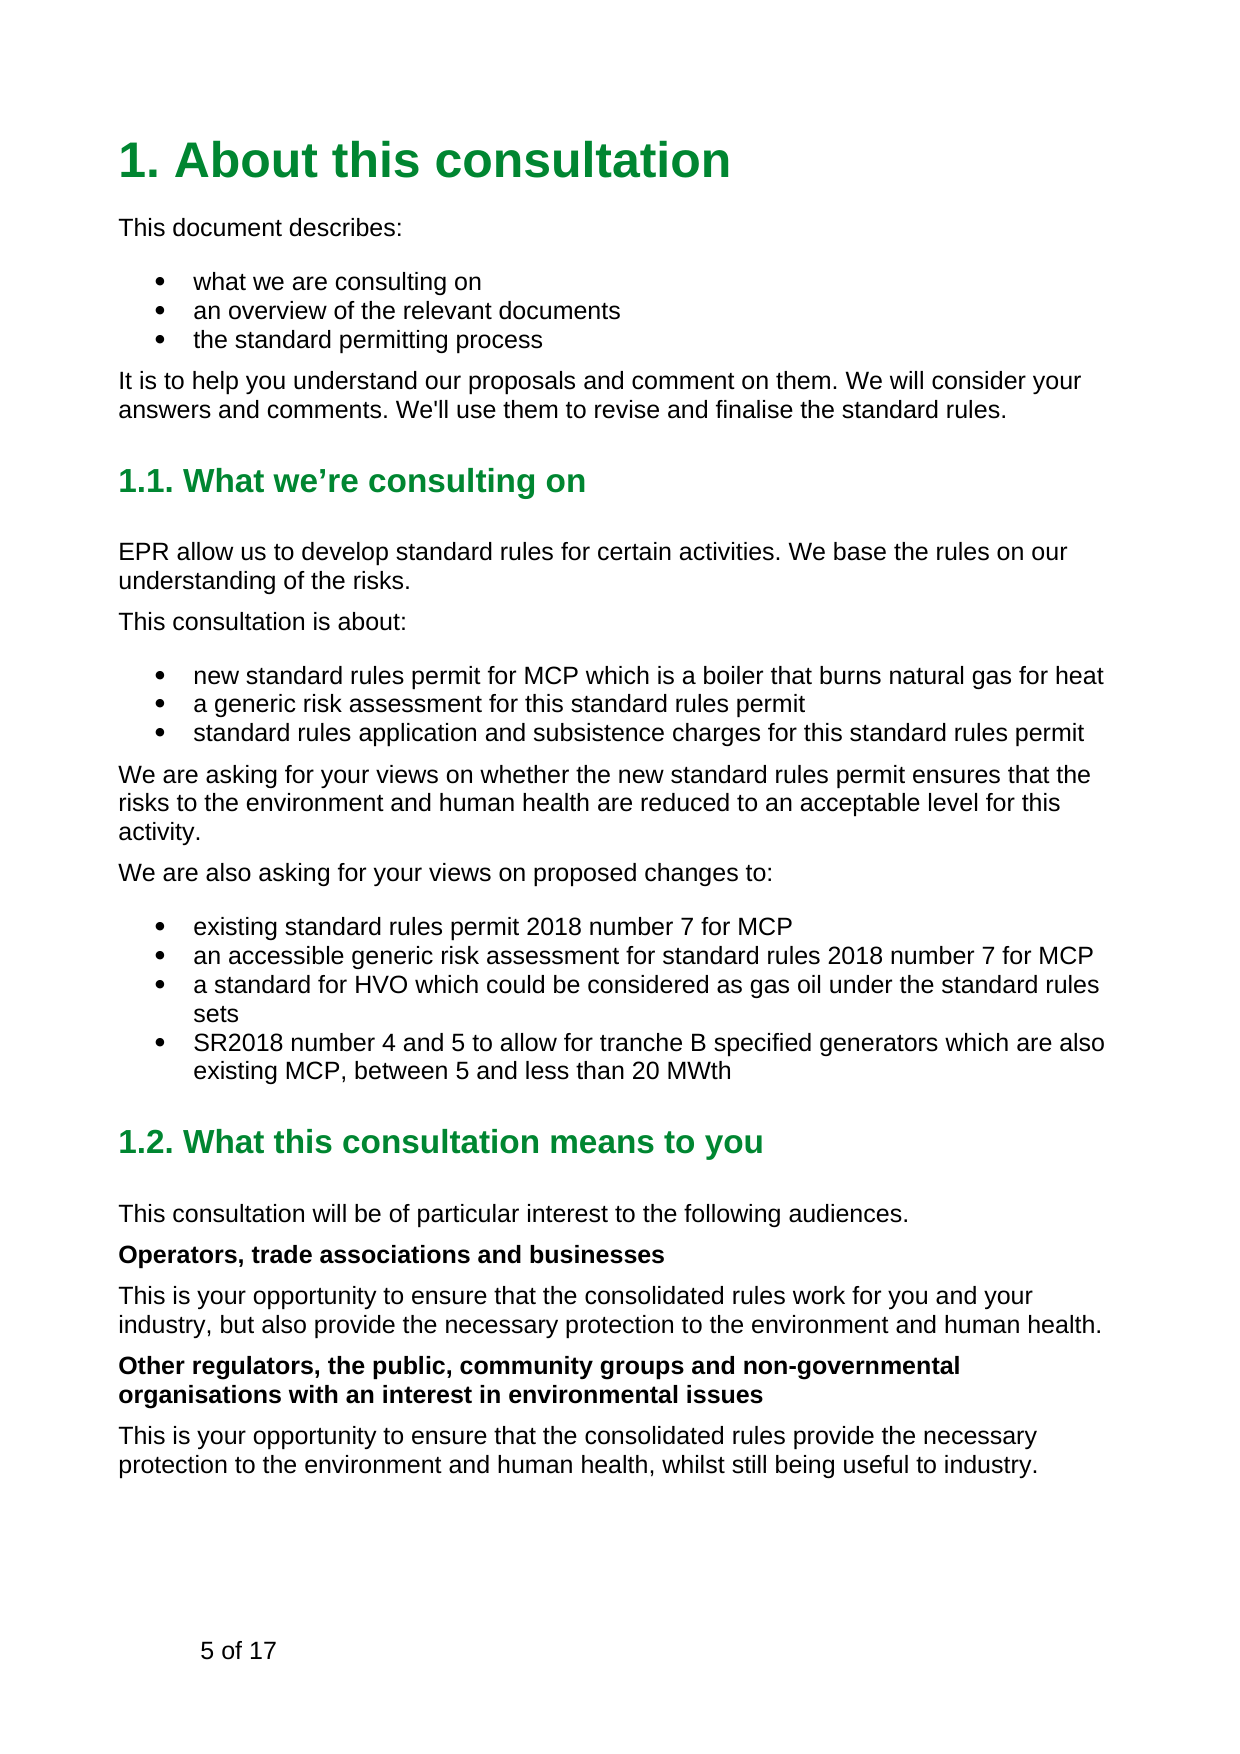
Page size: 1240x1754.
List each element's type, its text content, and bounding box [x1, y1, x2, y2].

text This consultation will be of particular interest to the following audiences. [118, 1198, 1121, 1227]
text This consultation is about: [118, 607, 1121, 636]
list a standard for HVO which could be considered as gas oil under the standard rules sets [156, 970, 1121, 1027]
text Other regulators, the public, community groups and non-governmental organisations with an interest in environmental issues [118, 1351, 1121, 1408]
list an accessible generic risk assessment for standard rules 2018 number 7 for MCP [156, 941, 1121, 970]
list an overview of the relevant documents [156, 296, 1121, 324]
text Operators, trade associations and businesses [118, 1240, 1121, 1268]
text This is your opportunity to ensure that the consolidated rules provide the necessary protection to the environment and human health, whilst still being useful to industry. [118, 1421, 1121, 1478]
subtitle 1.1. What we’re consulting on [118, 461, 1121, 499]
text It is to help you understand our proposals and comment on them. We will consider your answers and comments. We'll use them to revise and finalise the standard rules. [118, 366, 1121, 423]
subtitle 1. About this consultation [118, 131, 1121, 188]
list a generic risk assessment for this standard rules permit [156, 689, 1121, 718]
list SR2018 number 4 and 5 to allow for tranche B specified generators which are also existing MCP, between 5 and less than 20 MWth [156, 1027, 1121, 1085]
text We are asking for your views on whether the new standard rules permit ensures that the risks to the environment and human health are reduced to an acceptable level for this activity. [118, 760, 1121, 846]
text This document describes: [118, 213, 1121, 242]
text We are also asking for your views on proposed changes to: [118, 858, 1121, 887]
list the standard permitting process [156, 324, 1121, 353]
text EPR allow us to develop standard rules for certain activities. We base the rules on our understanding of the risks. [118, 537, 1121, 594]
subtitle 1.2. What this consultation means to you [118, 1123, 1121, 1161]
list existing standard rules permit 2018 number 7 for MCP [156, 912, 1121, 941]
list new standard rules permit for MCP which is a boiler that burns natural gas for heat [156, 661, 1121, 689]
text This is your opportunity to ensure that the consolidated rules work for you and your industry, but also provide the necessary protection to the environment and human health. [118, 1281, 1121, 1338]
list what we are consulting on [156, 267, 1121, 296]
list standard rules application and subsistence charges for this standard rules permit [156, 718, 1121, 747]
